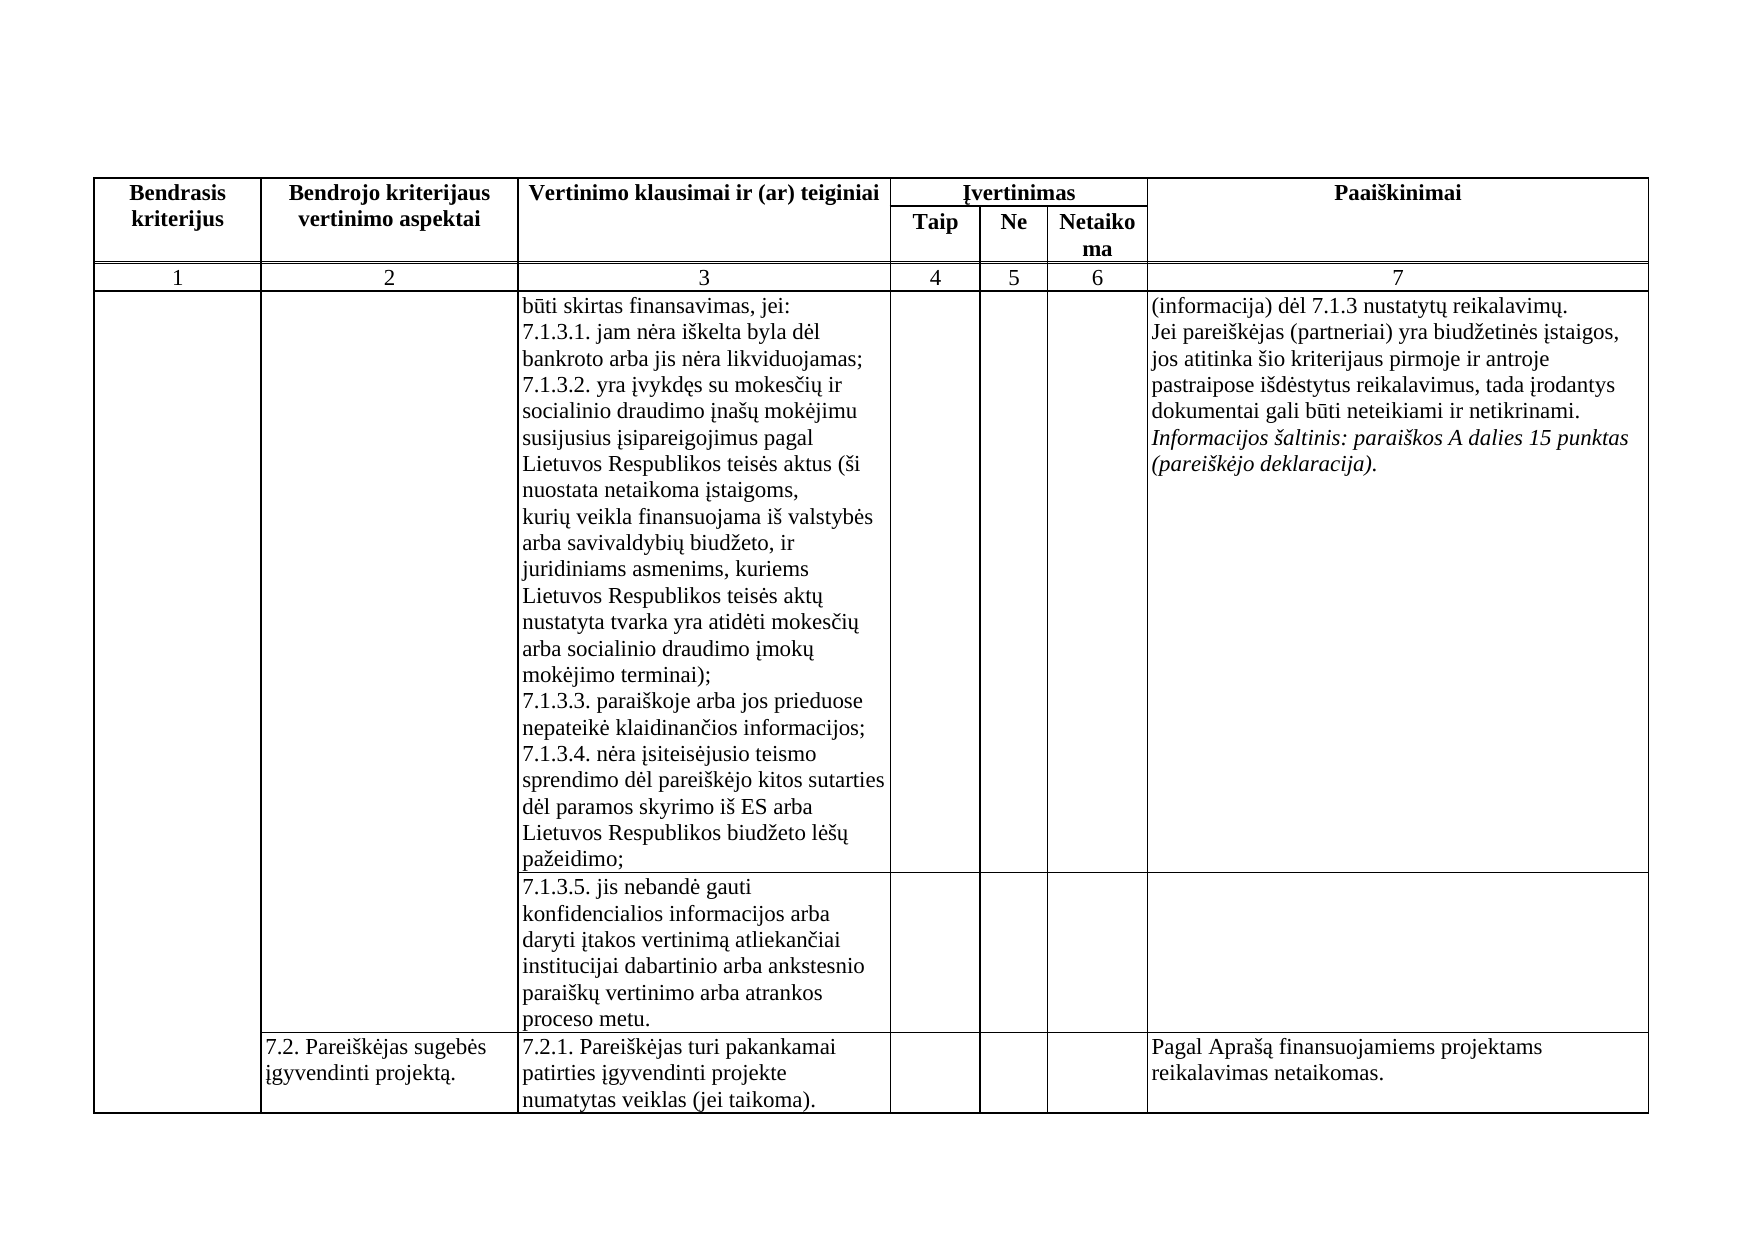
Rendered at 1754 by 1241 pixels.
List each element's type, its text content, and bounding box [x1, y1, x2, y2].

table_cell 3 [519, 264, 890, 290]
table_cell 7.2.1. Pareiškėjas turi pakankamai patirties įgyvendinti projekte numatytas veiklas (jei taikoma). [519, 1033, 890, 1112]
table_cell Ne [981, 207, 1047, 261]
table_cell [262, 292, 517, 1031]
table_header Bendrasis kriterijus [95, 179, 260, 261]
table_cell 7.2. Pareiškėjas sugebės įgyvendinti projektą. [262, 1033, 517, 1112]
table_cell [1048, 1033, 1147, 1112]
table_cell 2 [262, 264, 517, 290]
table_cell [891, 1033, 979, 1112]
table_cell (informacija) dėl 7.1.3 nustatytų reikalavimų. Jei pareiškėjas (partneriai) yra biudžetinės įstaigos, jos atitinka šio kriterijaus pirmoje ir antroje pastraipose išdėstytus reikalavimus, tada įrodantys dokumentai gali būti neteikiami ir netikrinami. Informacijos šaltinis: paraiškos A dalies 15 punktas (pareiškėjo deklaracija). [1148, 292, 1648, 872]
table_cell 5 [981, 264, 1047, 290]
table_cell Taip [891, 207, 979, 261]
table_header Paaiškinimai [1148, 179, 1648, 261]
table_cell [1048, 873, 1147, 1031]
table_header Įvertinimas [891, 179, 1147, 205]
table_cell [891, 873, 979, 1031]
table_cell būti skirtas finansavimas, jei: 7.1.3.1. jam nėra iškelta byla dėl bankroto arba jis nėra likviduojamas; 7.1.3.2. yra įvykdęs su mokesčių ir socialinio draudimo įnašų mokėjimu susijusius įsipareigojimus pagal Lietuvos Respublikos teisės aktus (ši nuostata netaikoma įstaigoms, kurių veikla finansuojama iš valstybės arba savivaldybių biudžeto, ir juridiniams asmenims, kuriems Lietuvos Respublikos teisės aktų nustatyta tvarka yra atidėti mokesčių arba socialinio draudimo įmokų mokėjimo terminai); 7.1.3.3. paraiškoje arba jos prieduose nepateikė klaidinančios informacijos; 7.1.3.4. nėra įsiteisėjusio teismo sprendimo dėl pareiškėjo kitos sutarties dėl paramos skyrimo iš ES arba Lietuvos Respublikos biudžeto lėšų pažeidimo; [519, 292, 890, 872]
table_cell Netaikoma [1048, 207, 1147, 261]
table_cell [981, 292, 1047, 872]
table_cell 6 [1048, 264, 1147, 290]
table_header Vertinimo klausimai ir (ar) teiginiai [519, 179, 890, 261]
table_cell [891, 292, 979, 872]
table_cell [981, 873, 1047, 1031]
table_cell 4 [891, 264, 979, 290]
table_cell 7 [1148, 264, 1648, 290]
table_cell Pagal Aprašą finansuojamiems projektams reikalavimas netaikomas. [1148, 1033, 1648, 1112]
table_cell [1048, 292, 1147, 872]
table_cell [95, 292, 260, 1112]
table_cell 7.1.3.5. jis nebandė gauti konfidencialios informacijos arba daryti įtakos vertinimą atliekančiai institucijai dabartinio arba ankstesnio paraiškų vertinimo arba atrankos proceso metu. [519, 873, 890, 1031]
table_cell 1 [95, 264, 260, 290]
table_header Bendrojo kriterijaus vertinimo aspektai [262, 179, 517, 261]
table_cell [981, 1033, 1047, 1112]
table_cell [1148, 873, 1648, 1031]
